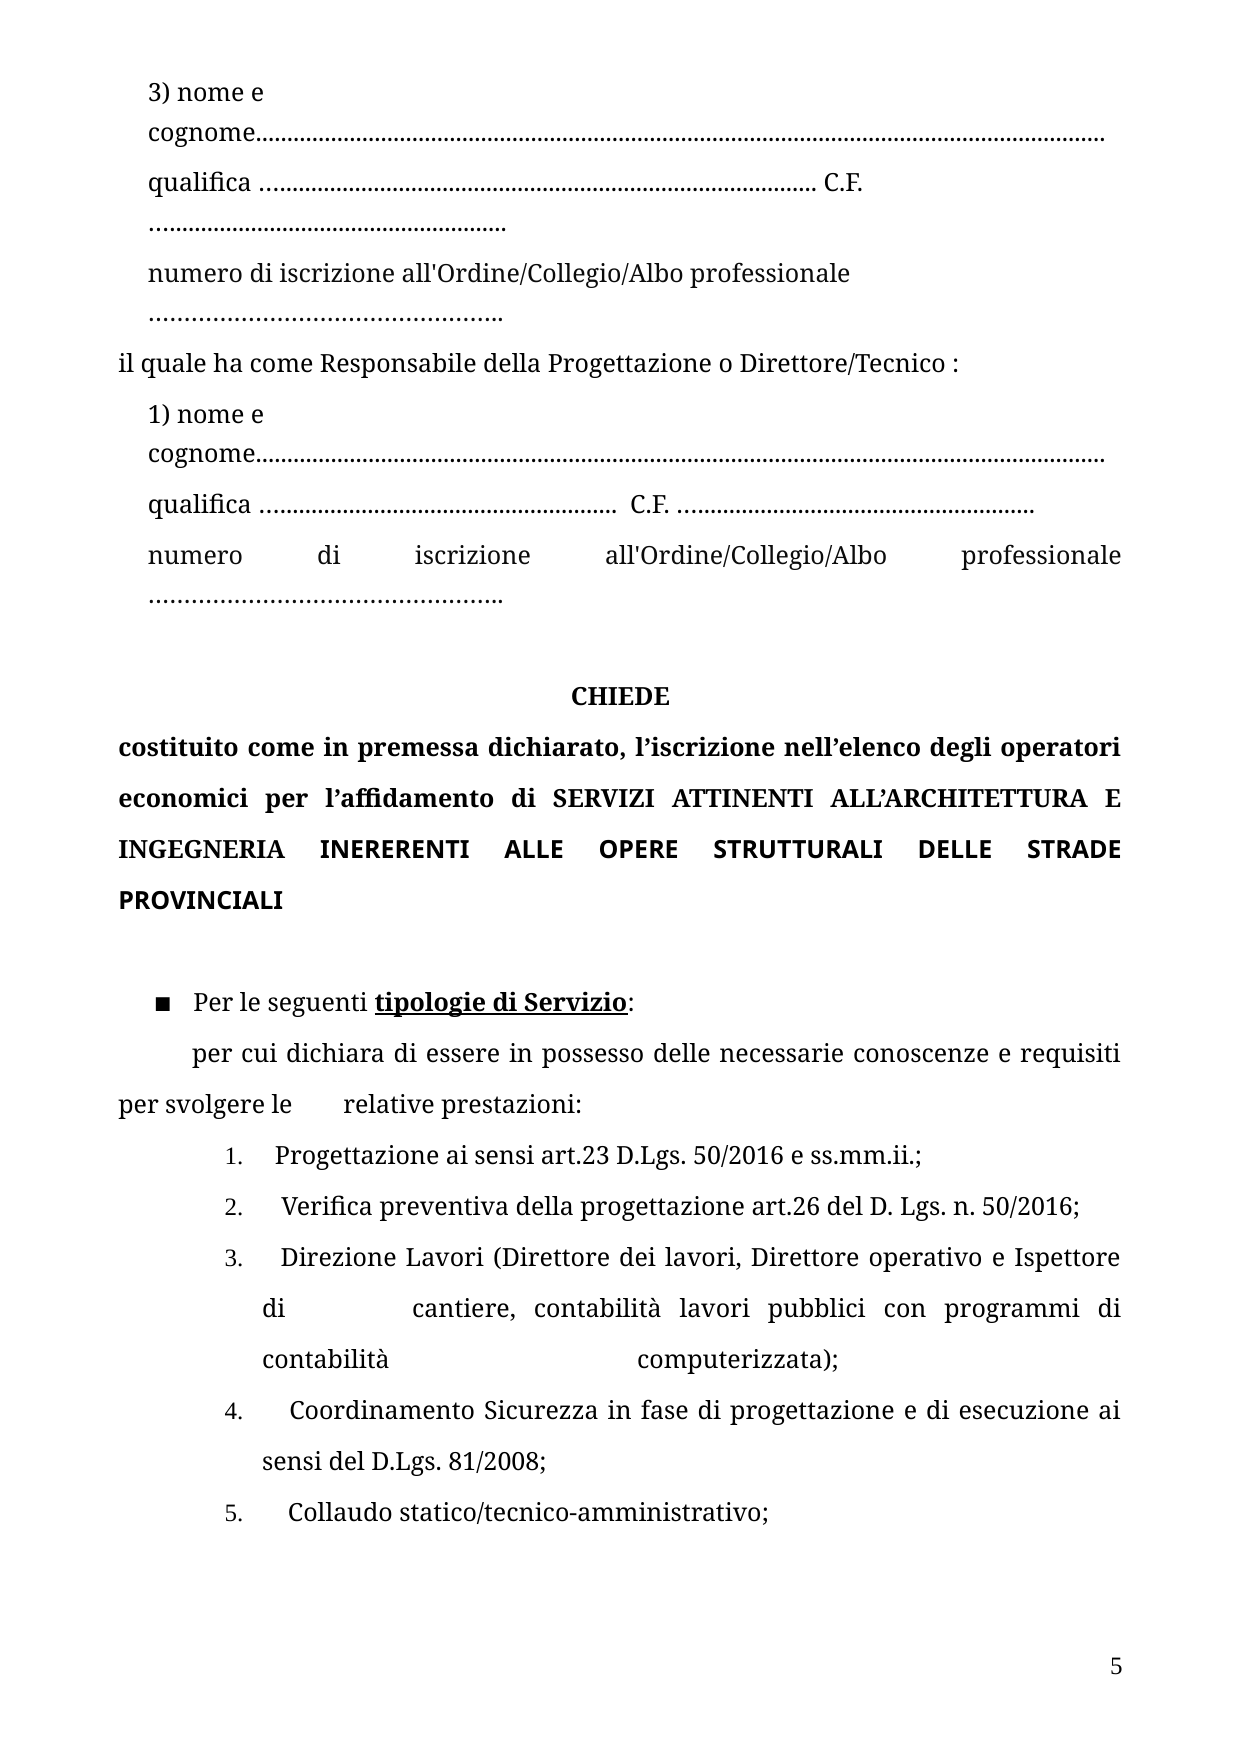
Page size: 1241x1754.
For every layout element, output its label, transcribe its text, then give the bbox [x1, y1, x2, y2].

list Collaudo statico/tecnico-amministrativo; [224, 1495, 1122, 1529]
text il quale ha come Responsabile della Progettazione o Direttore/Tecnico : [118, 345, 1122, 379]
list Verifica preventiva della progettazione art.26 del D. Lgs. n. 50/2016; [224, 1189, 1122, 1223]
text costituito come in premessa dichiarato, l’iscrizione nell’elenco degli operatori economici per l’affidamento di SERVIZI ATTINENTI ALL’ARCHITETTURA E INGEGNERIA INERERENTI ALLE OPERE STRUTTURALI DELLE STRADE PROVINCIALI [118, 729, 1122, 917]
text CHIEDE [118, 678, 1122, 712]
list Per le seguenti tipologie di Servizio: [156, 984, 1122, 1019]
list Progettazione ai sensi art.23 D.Lgs. 50/2016 e ss.mm.ii.; [224, 1138, 1122, 1172]
text numero di iscrizione all'Ordine/Collegio/Albo professionale ………………………………………….. [148, 255, 1122, 328]
text qualifica …...................................................................................... C.F. …...................................................... [148, 165, 1122, 238]
list Coordinamento Sicurezza in fase di progettazione e di esecuzione ai sensi del D.Lgs. 81/2008; [224, 1393, 1122, 1478]
text 1) nome e cognome........................................................................................................................................ [148, 396, 1122, 469]
list Direzione Lavori (Direttore dei lavori, Direttore operativo e Ispettore di cantiere, contabilità lavori pubblici con programmi di contabilità computerizzata); [224, 1240, 1122, 1376]
text qualifica …...................................................... C.F. …...................................................... [148, 486, 1122, 520]
text numero di iscrizione all'Ordine/Collegio/Albo professionale ………………………………………….. [148, 537, 1122, 611]
text per cui dichiara di essere in possesso delle necessarie conoscenze e requisiti per svolgere le relative prestazioni: [118, 1036, 1122, 1121]
text 3) nome e cognome........................................................................................................................................ [148, 75, 1122, 148]
